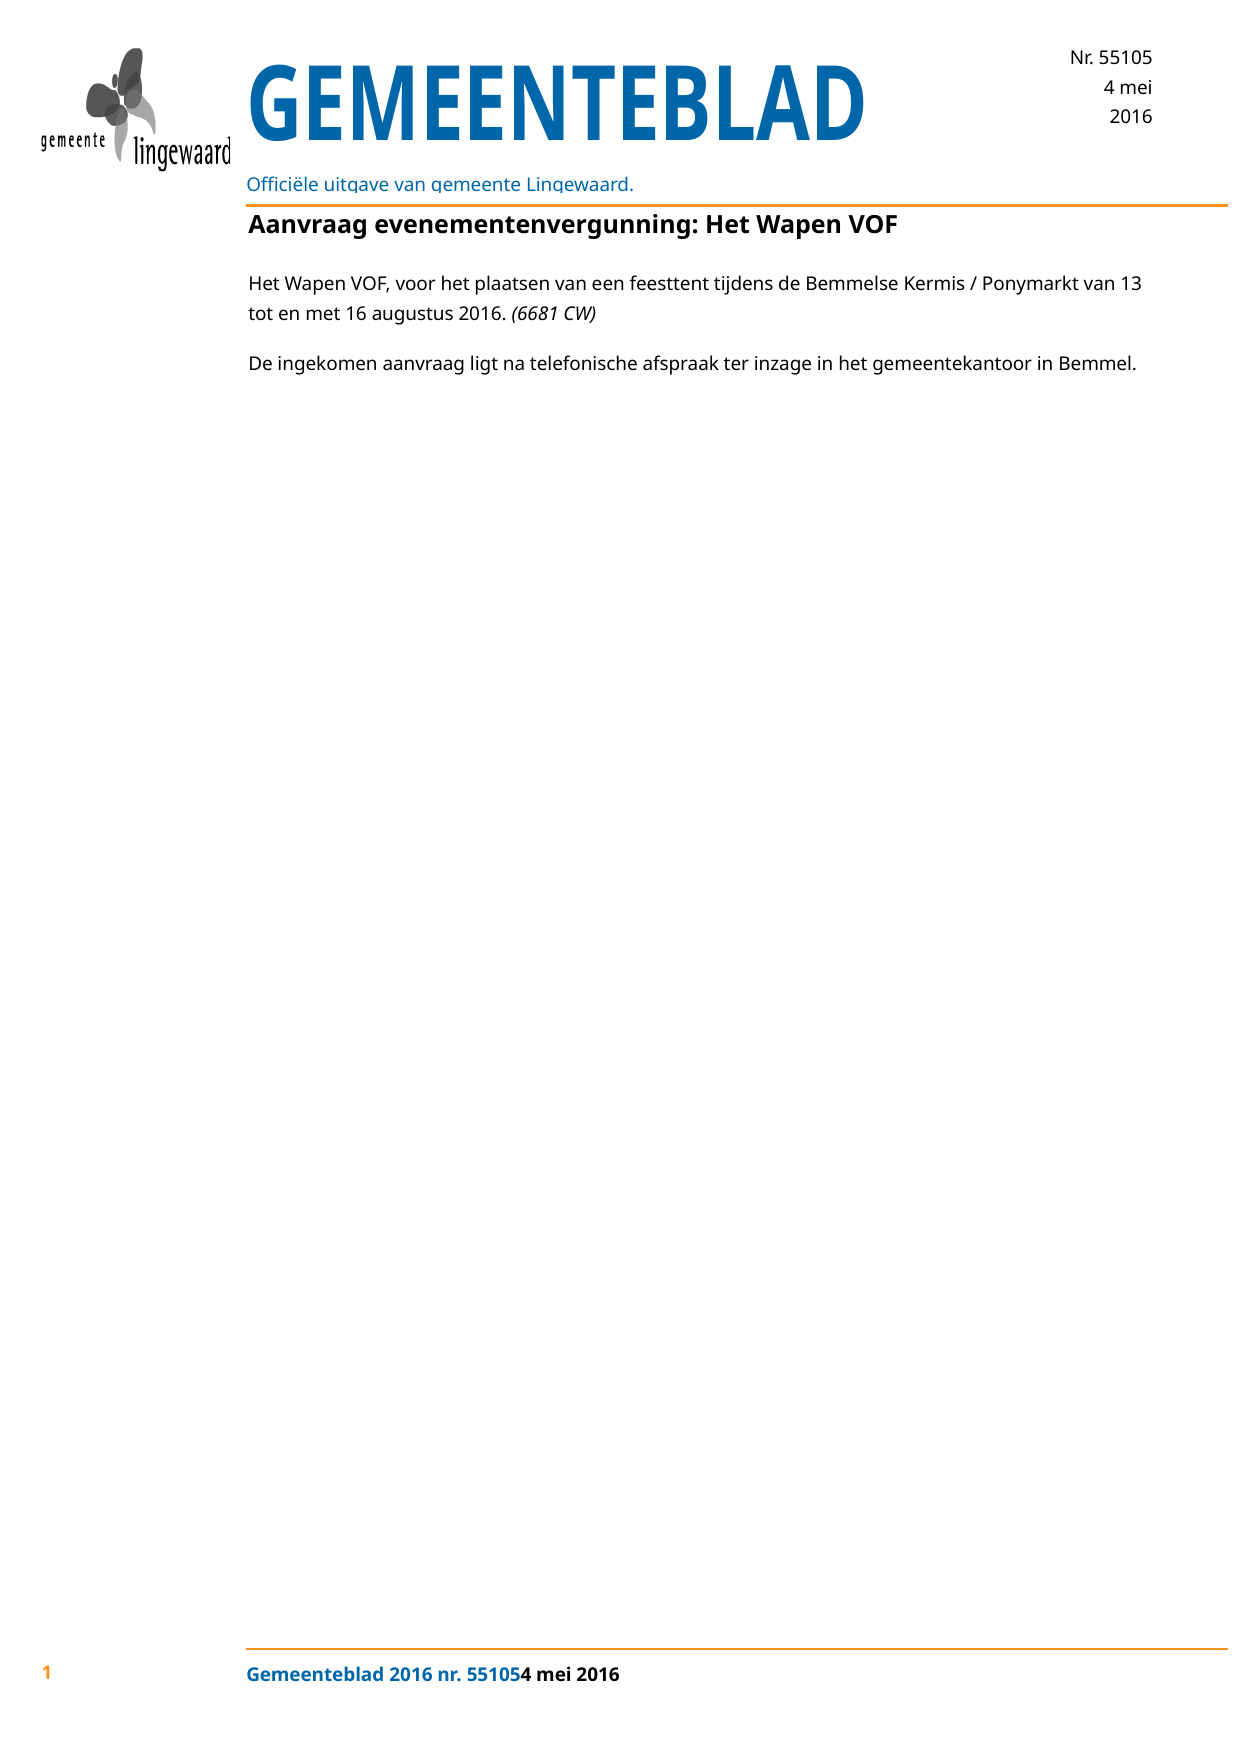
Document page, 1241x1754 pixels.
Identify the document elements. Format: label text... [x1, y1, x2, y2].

text De ingekomen aanvraag ligt na telefonische afspraak ter inzage in het gemeentekantoor in Bemmel. [248, 350, 1152, 376]
text Het Wapen VOF, voor het plaatsen van een feesttent tijdens de Bemmelse Kermis / Ponymarkt van 13 tot en met 16 augustus 2016. (6681 CW) [248, 270, 1152, 326]
picture [41, 47, 231, 172]
text Aanvraag evenementenvergunning: Het Wapen VOF [248, 207, 1152, 241]
